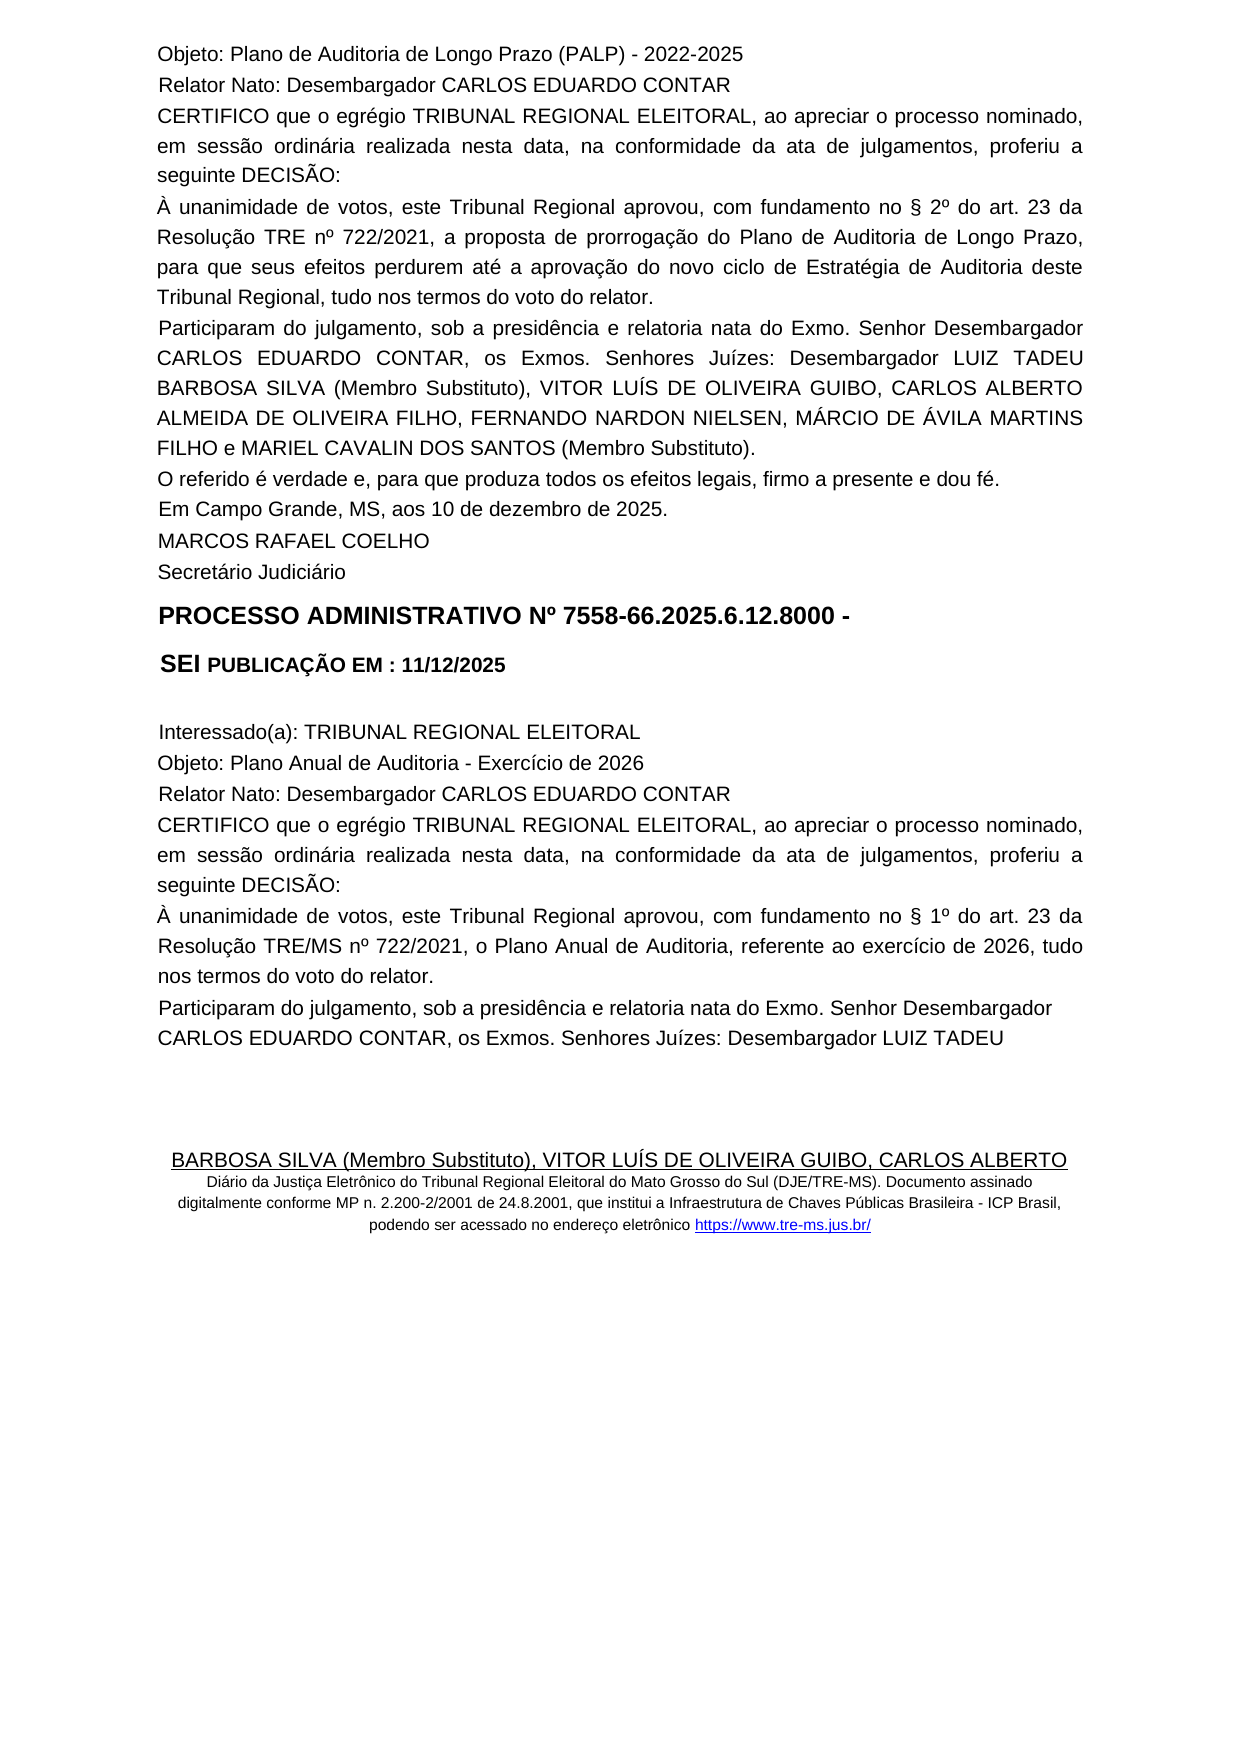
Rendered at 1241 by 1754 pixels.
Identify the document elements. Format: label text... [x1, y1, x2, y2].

text Objeto: Plano Anual de Auditoria - Exercício de 2026 [157, 751, 1167, 775]
text Participaram do julgamento, sob a presidência e relatoria nata do Exmo. Senhor Desembargador CARLOS EDUARDO CONTAR, os Exmos. Senhores Juízes: Desembargador LUIZ TADEU [157, 995, 1084, 1049]
text À unanimidade de votos, este Tribunal Regional aprovou, com fundamento no § 1º do art. 23 da Resolução TRE/MS nº 722/2021, o Plano Anual de Auditoria, referente ao exercício de 2026, tudo nos termos do voto do relator. [157, 904, 1084, 988]
text Interessado(a): TRIBUNAL REGIONAL ELEITORAL [158, 720, 1167, 744]
text Objeto: Plano de Auditoria de Longo Prazo (PALP) - 2022-2025 [157, 42, 1167, 66]
text CERTIFICO que o egrégio TRIBUNAL REGIONAL ELEITORAL, ao apreciar o processo nominado, em sessão ordinária realizada nesta data, na conformidade da ata de julgamentos, proferiu a seguinte DECISÃO: [157, 103, 1084, 187]
text Participaram do julgamento, sob a presidência e relatoria nata do Exmo. Senhor Desembargador CARLOS EDUARDO CONTAR, os Exmos. Senhores Juízes: Desembargador LUIZ TADEU BARBOSA SILVA (Membro Substituto), VITOR LUÍS DE OLIVEIRA GUIBO, CARLOS ALBERTO ALMEIDA DE OLIVEIRA FILHO, FERNANDO NARDON NIELSEN, MÁRCIO DE ÁVILA MARTINS FILHO e MARIEL CAVALIN DOS SANTOS (Membro Substituto). [157, 316, 1084, 460]
text Relator Nato: Desembargador CARLOS EDUARDO CONTAR [158, 782, 1167, 806]
text Relator Nato: Desembargador CARLOS EDUARDO CONTAR [158, 73, 1167, 97]
text PROCESSO ADMINISTRATIVO Nº 7558-66.2025.6.12.8000 - SEI PUBLICAÇÃO EM : 11/12/2025 [158, 601, 897, 677]
text BARBOSA SILVA (Membro Substituto), VITOR LUÍS DE OLIVEIRA GUIBO, CARLOS ALBERTO [72, 1148, 1167, 1172]
text MARCOS RAFAEL COELHO [158, 529, 1167, 553]
text O referido é verdade e, para que produza todos os efeitos legais, firmo a presente e dou fé. Em Campo Grande, MS, aos 10 de dezembro de 2025. [157, 467, 1002, 521]
text À unanimidade de votos, este Tribunal Regional aprovou, com fundamento no § 2º do art. 23 da Resolução TRE nº 722/2021, a proposta de prorrogação do Plano de Auditoria de Longo Prazo, para que seus efeitos perdurem até a aprovação do novo ciclo de Estratégia de Auditoria deste Tribunal Regional, tudo nos termos do voto do relator. [157, 195, 1084, 308]
text Secretário Judiciário [157, 559, 1167, 583]
text CERTIFICO que o egrégio TRIBUNAL REGIONAL ELEITORAL, ao apreciar o processo nominado, em sessão ordinária realizada nesta data, na conformidade da ata de julgamentos, proferiu a seguinte DECISÃO: [157, 813, 1084, 896]
text Diário da Justiça Eletrônico do Tribunal Regional Eleitoral do Mato Grosso do Sul (DJE/TRE-MS). Documento assinado digitalmente conforme MP n. 2.200-2/2001 de 24.8.2001, que institui a Infraestrutura de Chaves Públicas Brasileira - ICP Brasil, podendo ser acessado no endereço eletrônico https://www.tre-ms.jus.br/ [172, 1172, 1068, 1234]
